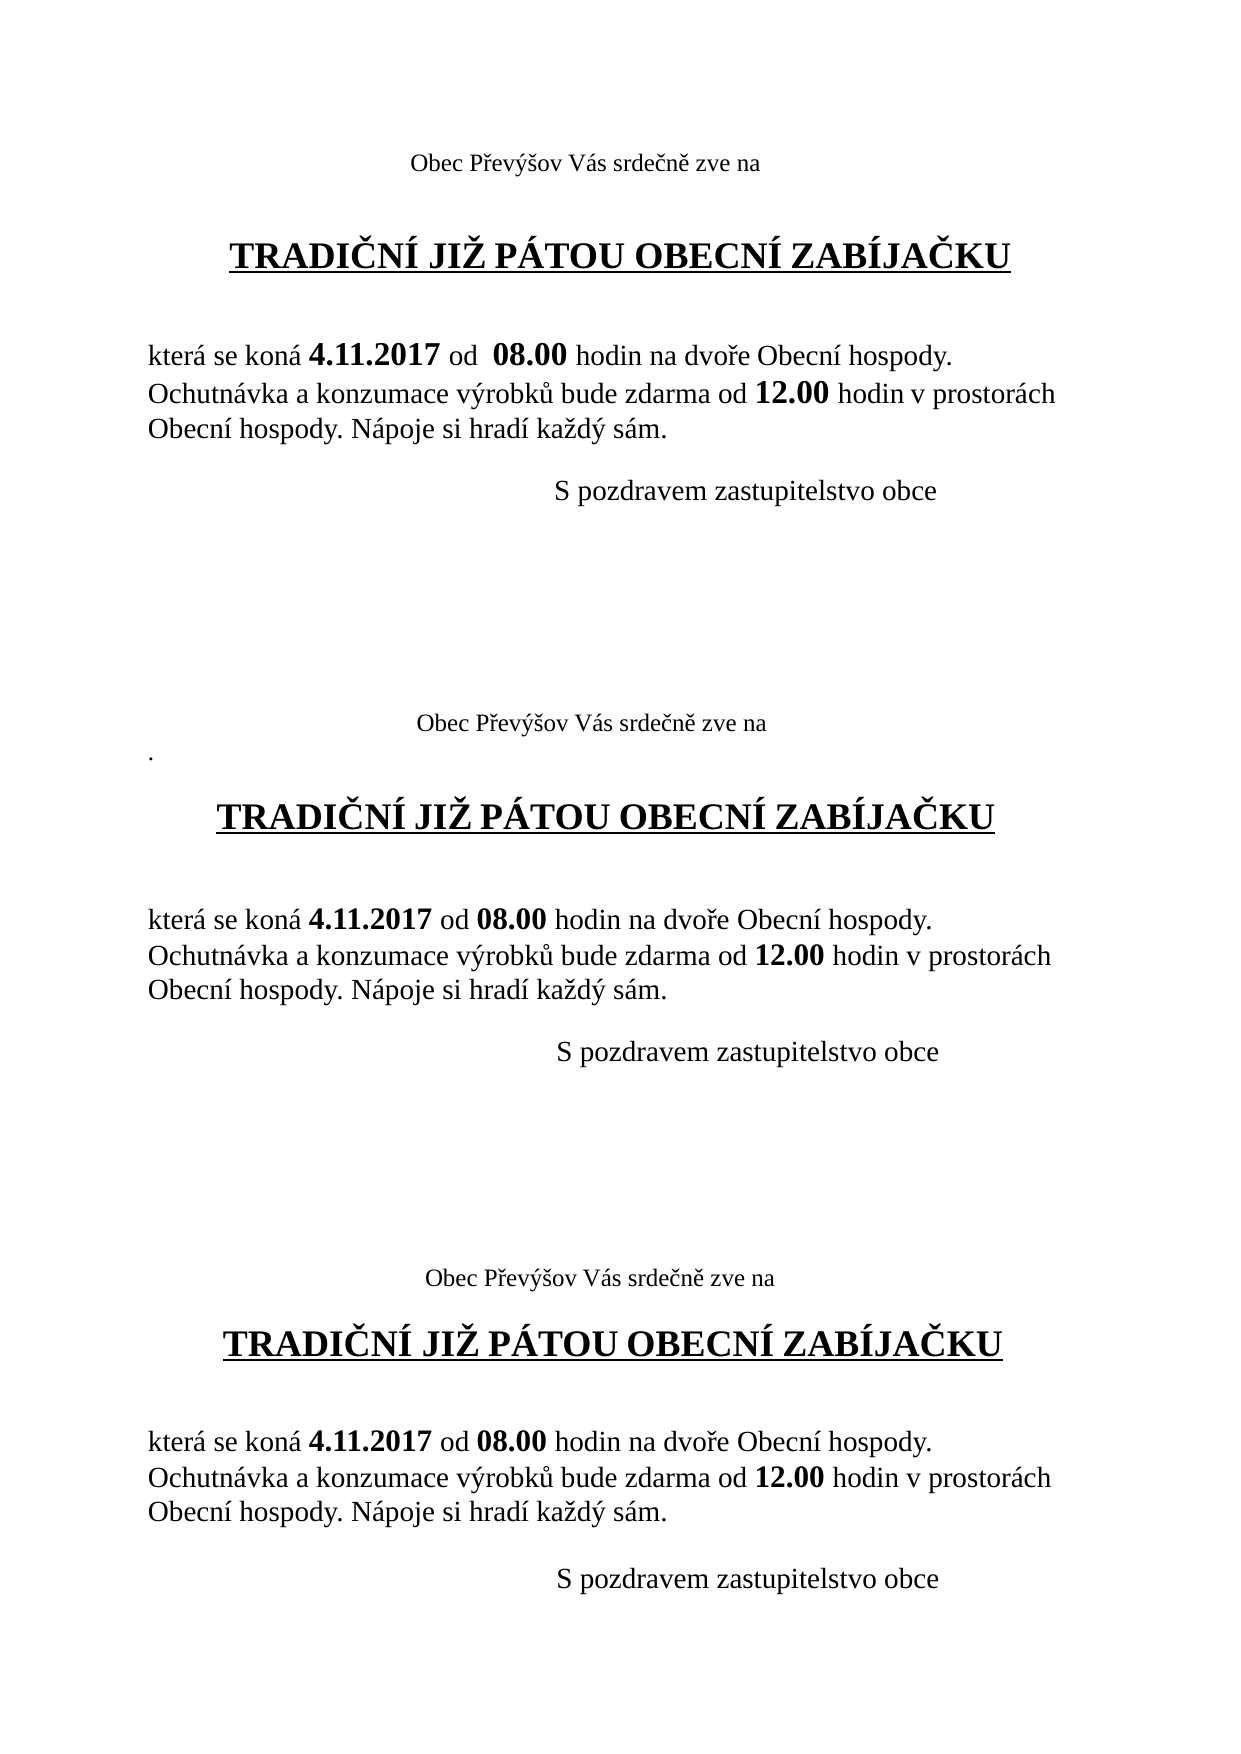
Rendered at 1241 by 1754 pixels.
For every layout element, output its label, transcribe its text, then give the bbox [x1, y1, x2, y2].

text Ochutnávka a konzumace výrobků bude zdarma od 12.00 hodin v prostorách [148, 936, 1093, 972]
text S pozdravem zastupitelstvo obce [148, 1561, 1093, 1595]
text Obecní hospody. Nápoje si hradí každý sám. [148, 411, 1093, 445]
text Obecní hospody. Nápoje si hradí každý sám. [148, 1494, 1093, 1528]
text která se koná 4.11.2017 od 08.00 hodin na dvoře Obecní hospody. [148, 900, 1093, 936]
text Obecní hospody. Nápoje si hradí každý sám. [148, 972, 1093, 1005]
text která se koná 4.11.2017 od 08.00 hodin na dvoře Obecní hospody. [148, 1422, 1093, 1458]
text Obec Převýšov Vás srdečně zve na [148, 148, 1093, 176]
text Ochutnávka a konzumace výrobků bude zdarma od 12.00 hodin v prostorách [148, 1458, 1093, 1494]
text Obec Převýšov Vás srdečně zve na . [148, 708, 1093, 766]
text TRADIČNÍ JIŽ PÁTOU OBECNÍ ZABÍJAČKU [148, 205, 1093, 277]
text S pozdravem zastupitelstvo obce [148, 1034, 1093, 1068]
text Ochutnávka a konzumace výrobků bude zdarma od 12.00 hodin v prostorách [148, 373, 1093, 411]
text TRADIČNÍ JIŽ PÁTOU OBECNÍ ZABÍJAČKU [148, 794, 1093, 838]
text která se koná 4.11.2017 od 08.00 hodin na dvoře Obecní hospody. [148, 334, 1093, 373]
text Obec Převýšov Vás srdečně zve na [148, 1259, 1093, 1293]
text S pozdravem zastupitelstvo obce [148, 473, 1093, 507]
text TRADIČNÍ JIŽ PÁTOU OBECNÍ ZABÍJAČKU [148, 1322, 1093, 1365]
